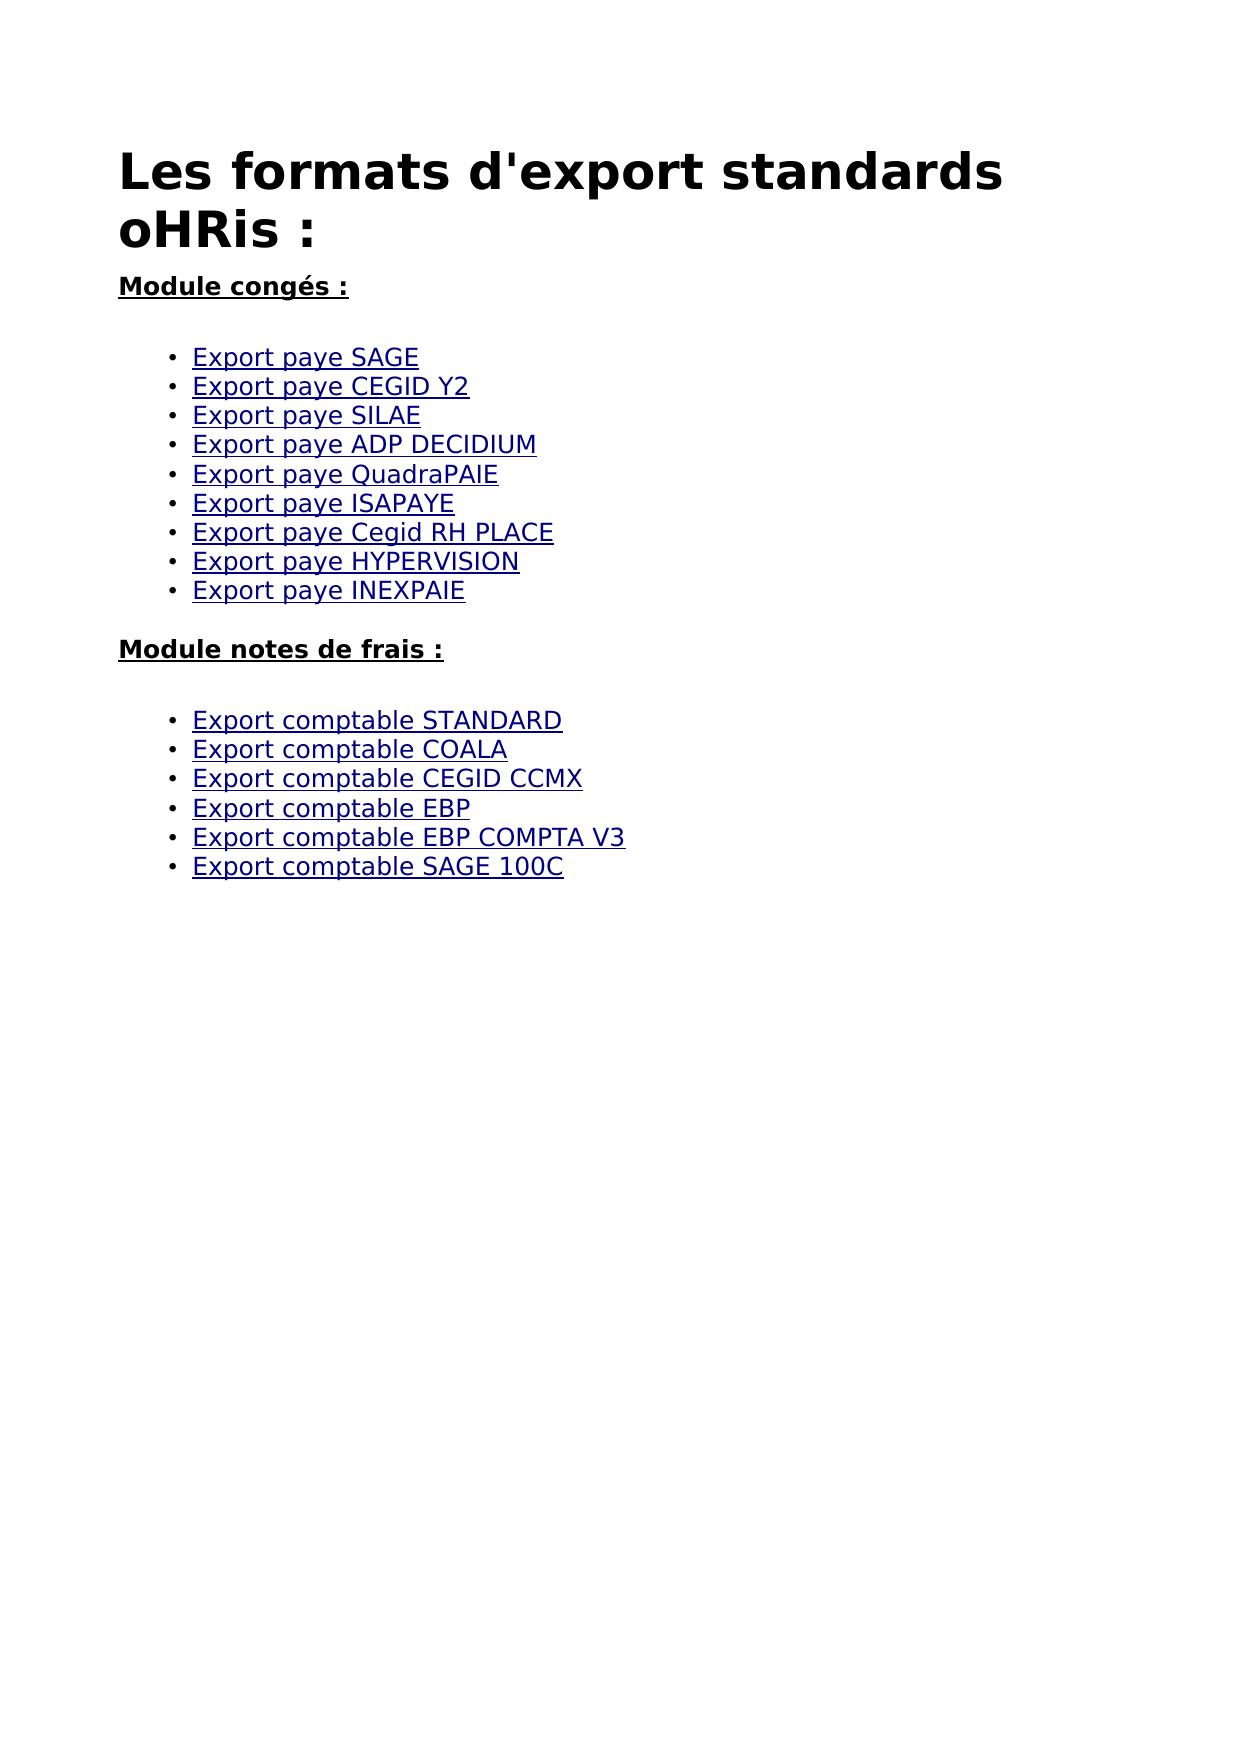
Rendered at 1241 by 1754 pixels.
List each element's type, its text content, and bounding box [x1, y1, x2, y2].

list Export paye SILAE [177, 402, 1122, 431]
subtitle Les formats d'export standards oHRis : [118, 143, 1122, 259]
list Export comptable STANDARD [177, 706, 1122, 736]
text Module notes de frais : [118, 635, 1122, 664]
list Export comptable EBP [177, 794, 1122, 823]
list Export paye HYPERVISION [177, 547, 1122, 577]
list Export paye ADP DECIDIUM [177, 431, 1122, 460]
list Export paye Cegid RH PLACE [177, 518, 1122, 547]
list Export paye ISAPAYE [177, 489, 1122, 518]
list Export comptable COALA [177, 736, 1122, 765]
list Export paye SAGE [177, 343, 1122, 372]
list Export comptable CEGID CCMX [177, 765, 1122, 794]
text Module congés : [118, 272, 1122, 301]
list Export paye INEXPAIE [177, 577, 1122, 606]
list Export comptable SAGE 100C [177, 852, 1122, 881]
list Export paye CEGID Y2 [177, 372, 1122, 402]
list Export paye QuadraPAIE [177, 460, 1122, 489]
list Export comptable EBP COMPTA V3 [177, 823, 1122, 852]
